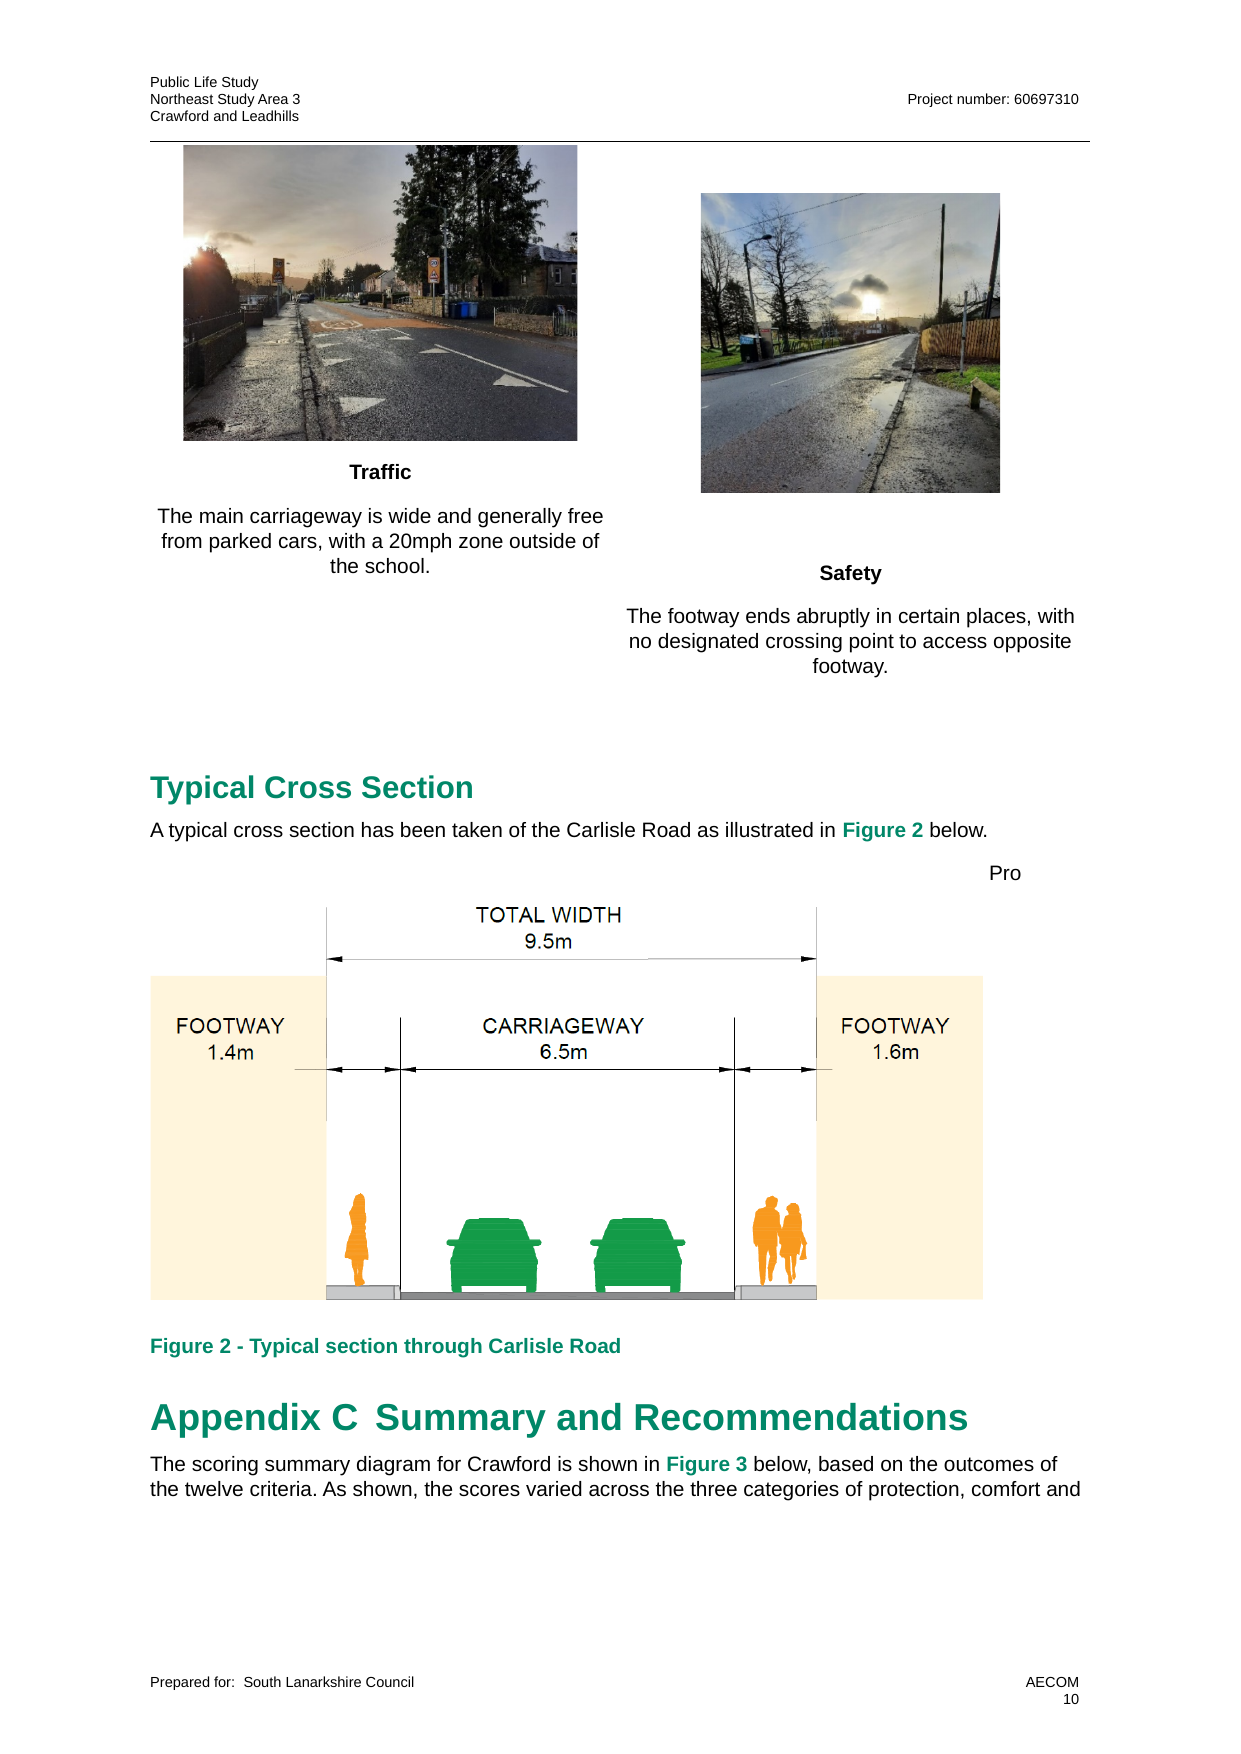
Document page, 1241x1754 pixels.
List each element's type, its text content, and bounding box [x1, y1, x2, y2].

table_cell Traffic The main carriageway is wide and generally free from parked cars, with a 20mph zone outside of the school. [150, 142, 622, 700]
subtitle Summary and Recommendations [150, 1396, 1090, 1439]
text A typical cross section has been taken of the Carlisle Road as illustrated in Figure 2 below. [150, 817, 1090, 842]
text The scoring summary diagram for Crawford is shown in Figure 3 below, based on the outcomes of the twelve criteria. As shown, the scores varied across the three categories of protection, comfort and [150, 1451, 1090, 1501]
subtitle Typical Cross Section [150, 769, 1090, 804]
text Figure 2 - Typical section through Carlisle Road [150, 1333, 1090, 1358]
text Pro [150, 861, 1090, 1314]
table_cell Safety The footway ends abruptly in certain places, with no designated crossing point to access opposite footway. [623, 142, 1090, 700]
